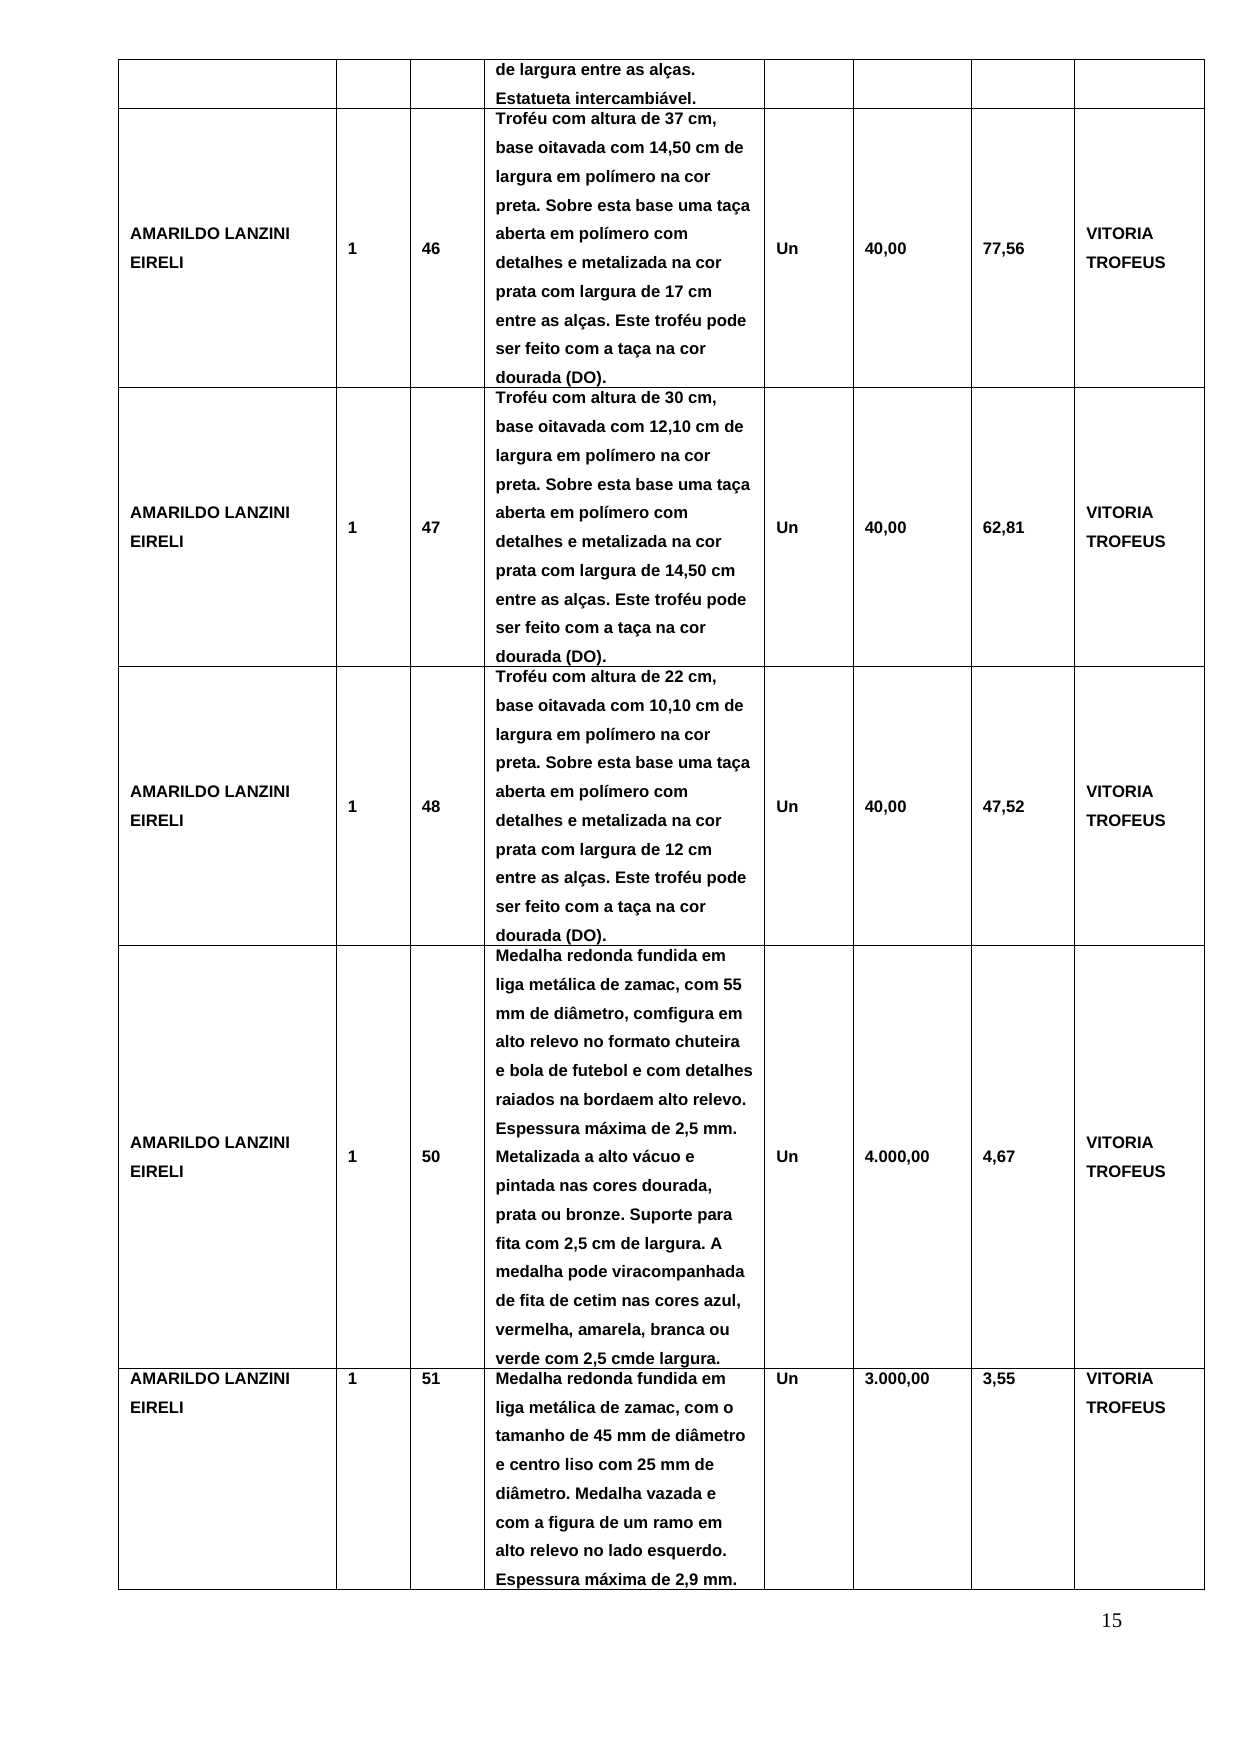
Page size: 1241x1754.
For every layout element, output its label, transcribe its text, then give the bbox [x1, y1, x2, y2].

table_cell AMARILDO LANZINI EIRELI [119, 946, 336, 1368]
table_cell VITORIA TROFEUS [1075, 946, 1204, 1368]
table_cell VITORIA TROFEUS [1075, 667, 1204, 945]
table_cell Un [765, 388, 853, 666]
table_cell Troféu com altura de 30 cm, base oitavada com 12,10 cm de largura em polímero na cor preta. Sobre esta base uma taça aberta em polímero com detalhes e metalizada na cor prata com largura de 14,50 cm entre as alças. Este troféu pode ser feito com a taça na cor dourada (DO). [485, 388, 764, 666]
table_cell 1 [337, 1369, 410, 1589]
table_cell 77,56 [972, 109, 1074, 387]
table_cell Troféu com altura de 37 cm, base oitavada com 14,50 cm de largura em polímero na cor preta. Sobre esta base uma taça aberta em polímero com detalhes e metalizada na cor prata com largura de 17 cm entre as alças. Este troféu pode ser feito com a taça na cor dourada (DO). [485, 109, 764, 387]
table_cell 47,52 [972, 667, 1074, 945]
table_cell 4,67 [972, 946, 1074, 1368]
table_cell [1075, 60, 1204, 108]
table_cell [119, 60, 336, 108]
table_cell [765, 60, 853, 108]
table_cell AMARILDO LANZINI EIRELI [119, 1369, 336, 1589]
table_cell [972, 60, 1074, 108]
table_cell de largura entre as alças. Estatueta intercambiável. [485, 60, 764, 108]
table_cell Un [765, 109, 853, 387]
table_cell VITORIA TROFEUS [1075, 388, 1204, 666]
table_cell [411, 60, 484, 108]
table_cell Un [765, 946, 853, 1368]
table_cell 62,81 [972, 388, 1074, 666]
table_cell Medalha redonda fundida em liga metálica de zamac, com o tamanho de 45 mm de diâmetro e centro liso com 25 mm de diâmetro. Medalha vazada e com a figura de um ramo em alto relevo no lado esquerdo. Espessura máxima de 2,9 mm. [485, 1369, 764, 1589]
table_cell AMARILDO LANZINI EIRELI [119, 109, 336, 387]
table_cell 1 [337, 667, 410, 945]
table_cell 51 [411, 1369, 484, 1589]
table_cell 4.000,00 [854, 946, 971, 1368]
table_cell VITORIA TROFEUS [1075, 1369, 1204, 1589]
table_cell 1 [337, 388, 410, 666]
table_cell AMARILDO LANZINI EIRELI [119, 667, 336, 945]
table_cell Medalha redonda fundida em liga metálica de zamac, com 55 mm de diâmetro, comfigura em alto relevo no formato chuteira e bola de futebol e com detalhes raiados na bordaem alto relevo. Espessura máxima de 2,5 mm. Metalizada a alto vácuo e pintada nas cores dourada, prata ou bronze. Suporte para fita com 2,5 cm de largura. A medalha pode viracompanhada de fita de cetim nas cores azul, vermelha, amarela, branca ou verde com 2,5 cmde largura. [485, 946, 764, 1368]
table_cell 1 [337, 109, 410, 387]
table_cell 40,00 [854, 388, 971, 666]
table_cell [337, 60, 410, 108]
table_cell 40,00 [854, 667, 971, 945]
table_cell 48 [411, 667, 484, 945]
table_cell [854, 60, 971, 108]
table_cell VITORIA TROFEUS [1075, 109, 1204, 387]
table_cell Un [765, 1369, 853, 1589]
table_cell 50 [411, 946, 484, 1368]
table_cell 1 [337, 946, 410, 1368]
table_cell Troféu com altura de 22 cm, base oitavada com 10,10 cm de largura em polímero na cor preta. Sobre esta base uma taça aberta em polímero com detalhes e metalizada na cor prata com largura de 12 cm entre as alças. Este troféu pode ser feito com a taça na cor dourada (DO). [485, 667, 764, 945]
table_cell AMARILDO LANZINI EIRELI [119, 388, 336, 666]
table_cell 40,00 [854, 109, 971, 387]
table_cell 46 [411, 109, 484, 387]
table_cell 47 [411, 388, 484, 666]
table_cell 3.000,00 [854, 1369, 971, 1589]
table_cell 3,55 [972, 1369, 1074, 1589]
table_cell Un [765, 667, 853, 945]
